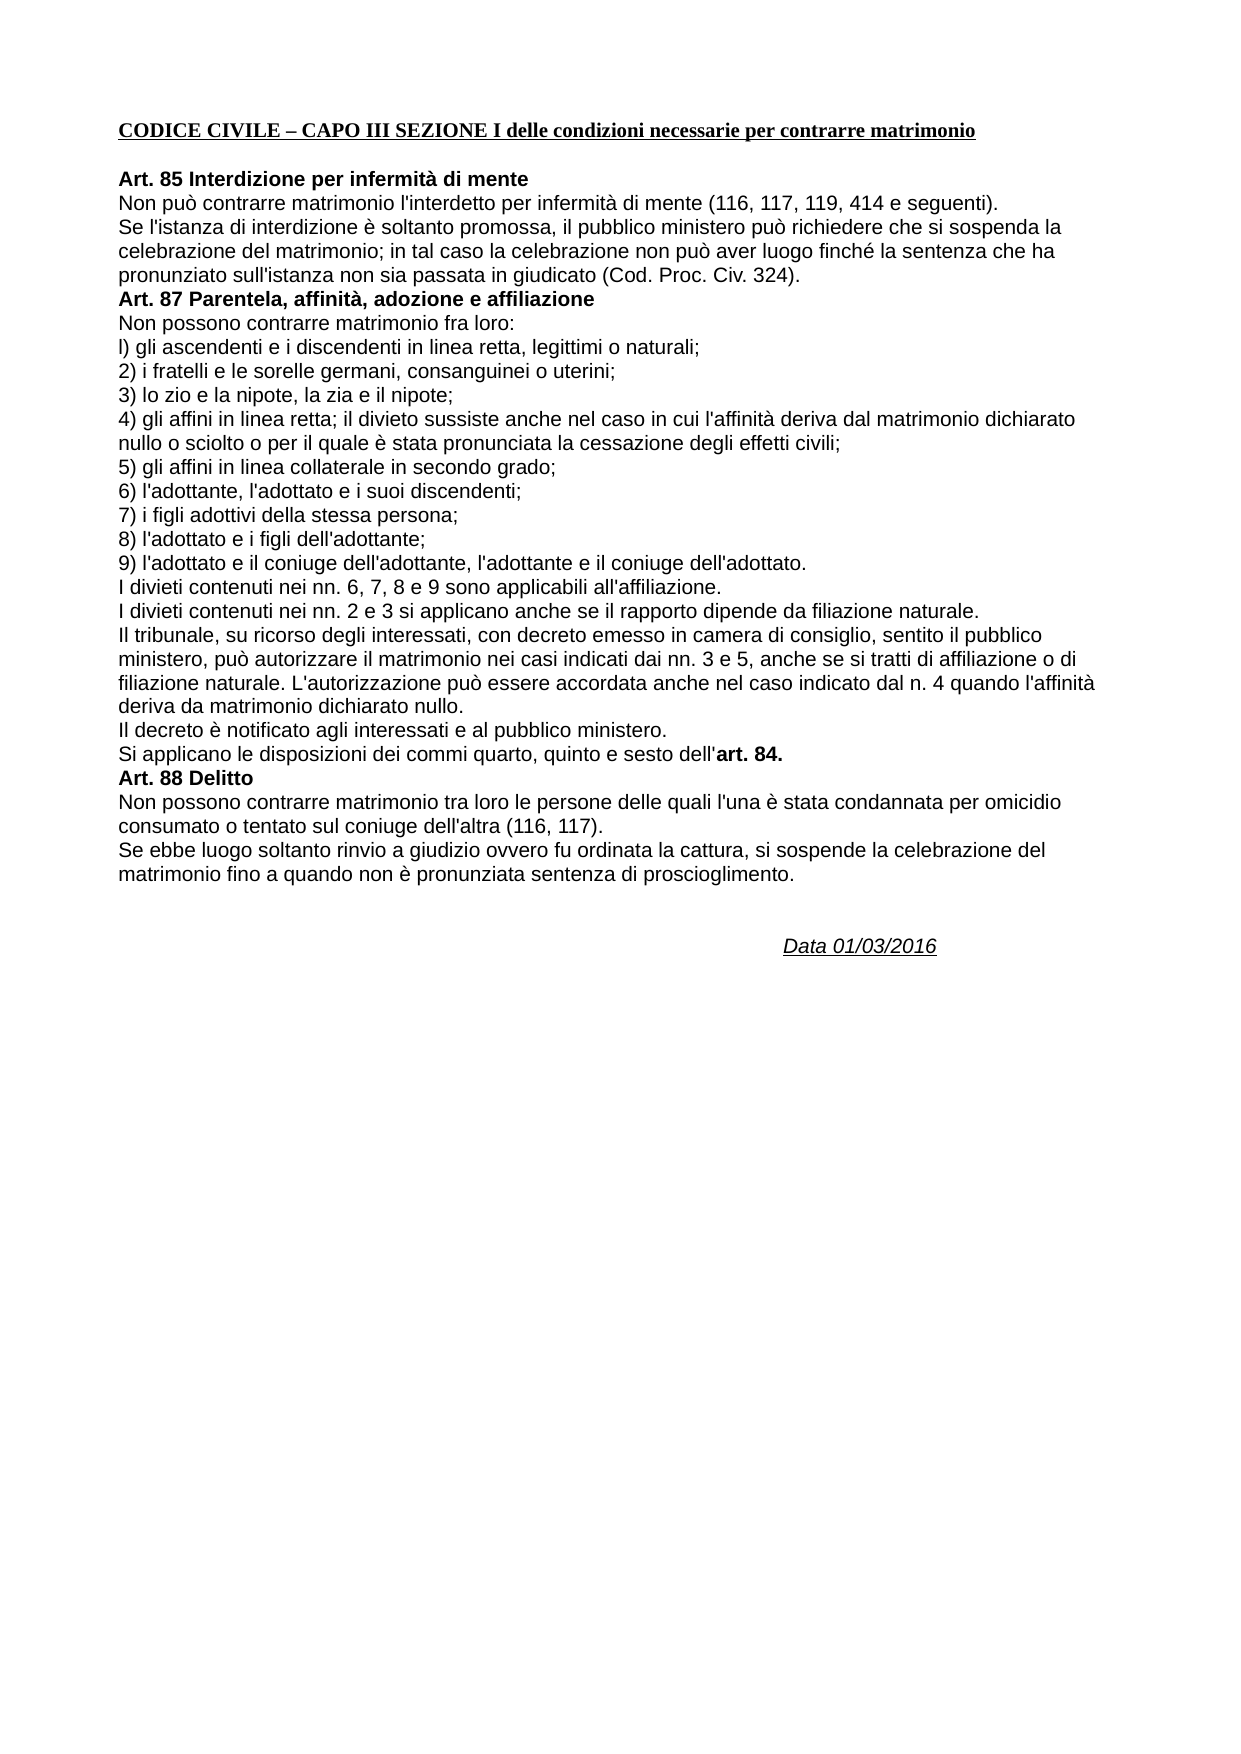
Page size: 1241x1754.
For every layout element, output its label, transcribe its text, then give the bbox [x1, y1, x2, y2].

text Non possono contrarre matrimonio tra loro le persone delle quali l'una è stata condannata per omicidio consumato o tentato sul coniuge dell'altra (116, 117). [118, 790, 1122, 838]
text Art. 85 Interdizione per infermità di mente [118, 167, 1122, 191]
text I divieti contenuti nei nn. 2 e 3 si applicano anche se il rapporto dipende da filiazione naturale. [118, 598, 1122, 622]
text 6) l'adottante, l'adottato e i suoi discendenti; [118, 479, 1122, 503]
text I divieti contenuti nei nn. 6, 7, 8 e 9 sono applicabili all'affiliazione. [118, 574, 1122, 598]
text CODICE CIVILE – CAPO III SEZIONE I delle condizioni necessarie per contrarre matrimonio [118, 118, 1122, 142]
text l) gli ascendenti e i discendenti in linea retta, legittimi o naturali; [118, 335, 1122, 359]
text 3) lo zio e la nipote, la zia e il nipote; [118, 383, 1122, 407]
text Data 01/03/2016 [118, 934, 1122, 958]
text Non possono contrarre matrimonio fra loro: [118, 311, 1122, 335]
text Il decreto è notificato agli interessati e al pubblico ministero. [118, 718, 1122, 742]
text 7) i figli adottivi della stessa persona; [118, 503, 1122, 527]
text Se l'istanza di interdizione è soltanto promossa, il pubblico ministero può richiedere che si sospenda la celebrazione del matrimonio; in tal caso la celebrazione non può aver luogo finché la sentenza che ha pronunziato sull'istanza non sia passata in giudicato (Cod. Proc. Civ. 324). [118, 215, 1122, 287]
text Si applicano le disposizioni dei commi quarto, quinto e sesto dell'art. 84. [118, 742, 1122, 766]
text Il tribunale, su ricorso degli interessati, con decreto emesso in camera di consiglio, sentito il pubblico ministero, può autorizzare il matrimonio nei casi indicati dai nn. 3 e 5, anche se si tratti di affiliazione o di filiazione naturale. L'autorizzazione può essere accordata anche nel caso indicato dal n. 4 quando l'affinità deriva da matrimonio dichiarato nullo. [118, 622, 1122, 718]
text Art. 88 Delitto [118, 766, 1122, 790]
text 2) i fratelli e le sorelle germani, consanguinei o uterini; [118, 359, 1122, 383]
text Non può contrarre matrimonio l'interdetto per infermità di mente (116, 117, 119, 414 e seguenti). [118, 191, 1122, 215]
text Art. 87 Parentela, affinità, adozione e affiliazione [118, 287, 1122, 311]
text 4) gli affini in linea retta; il divieto sussiste anche nel caso in cui l'affinità deriva dal matrimonio dichiarato nullo o sciolto o per il quale è stata pronunciata la cessazione degli effetti civili; [118, 407, 1122, 455]
text Se ebbe luogo soltanto rinvio a giudizio ovvero fu ordinata la cattura, si sospende la celebrazione del matrimonio fino a quando non è pronunziata sentenza di proscioglimento. [118, 838, 1122, 886]
text 5) gli affini in linea collaterale in secondo grado; [118, 455, 1122, 479]
text 8) l'adottato e i figli dell'adottante; [118, 527, 1122, 551]
text 9) l'adottato e il coniuge dell'adottante, l'adottante e il coniuge dell'adottato. [118, 551, 1122, 574]
